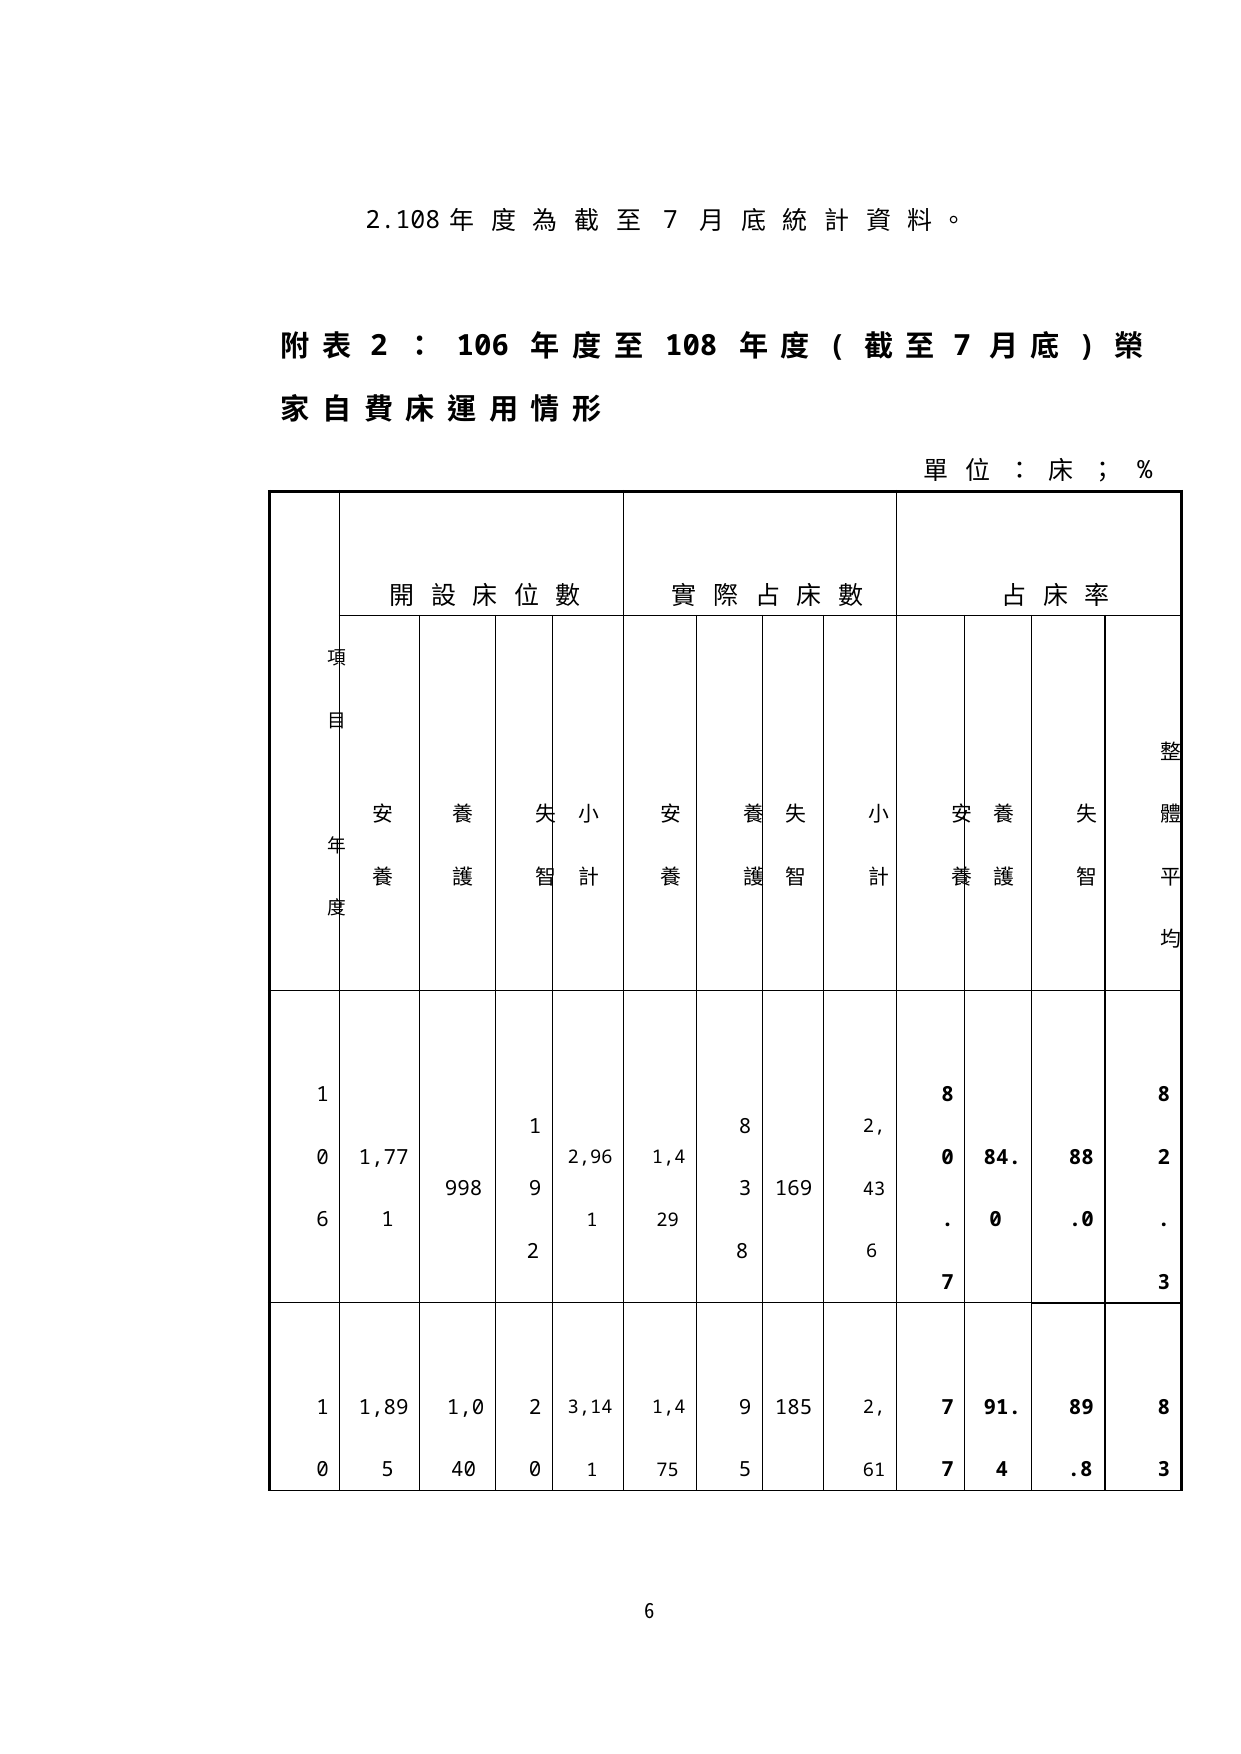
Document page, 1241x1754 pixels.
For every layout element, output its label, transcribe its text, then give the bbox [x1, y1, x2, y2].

table_cell 95 [697, 1303, 762, 1490]
table_cell 養護 [697, 616, 762, 990]
table_cell 安養 [340, 616, 419, 990]
table_cell 2,61 [824, 1303, 896, 1490]
table_cell 20 [496, 1303, 552, 1490]
table_cell 80.7 [897, 991, 964, 1302]
table_cell 失智 [1032, 616, 1104, 990]
table_cell 838 [697, 991, 762, 1302]
table_cell 91.4 [965, 1303, 1031, 1490]
text 2.108年度為截至7月底統計資料。 [241, 177, 1108, 240]
table_cell 83 [1106, 1304, 1180, 1490]
table_cell 安養 [897, 616, 964, 990]
table_cell 1,771 [340, 991, 419, 1302]
table_cell 小計 [824, 616, 896, 990]
table_cell 77 [897, 1303, 964, 1490]
table_cell 89.8 [1032, 1304, 1104, 1490]
table_cell 1,895 [340, 1303, 419, 1490]
table_cell 1,475 [624, 1303, 696, 1490]
table_cell 失智 [763, 616, 823, 990]
table_header 實際占床數 [624, 493, 896, 615]
table_cell 106 [271, 991, 339, 1302]
table_cell 192 [496, 991, 552, 1302]
table_cell 2,436 [824, 991, 896, 1302]
table_cell 養護 [420, 616, 495, 990]
table_cell 998 [420, 991, 495, 1302]
table_cell 2,961 [553, 991, 623, 1302]
table_cell 185 [763, 1303, 823, 1490]
text 單位：床；% [250, 427, 1152, 490]
table_cell 失智 [496, 616, 552, 990]
table_cell 84.0 [965, 991, 1031, 1302]
table_cell 1,429 [624, 991, 696, 1302]
table_cell 88.0 [1032, 991, 1104, 1302]
table_cell 3,141 [553, 1303, 623, 1490]
table_cell 82.3 [1106, 991, 1180, 1302]
table_header 開設床位數 [340, 493, 623, 615]
table_cell 安養 [624, 616, 696, 990]
table_header 項目 年度 [271, 493, 339, 990]
table_header 占床率 [897, 493, 1180, 615]
table_cell 1,040 [420, 1303, 495, 1490]
table_cell 10 [271, 1303, 339, 1490]
table_cell 169 [763, 991, 823, 1302]
text 附表2：106年度至108年度(截至7月底)榮家自費床運用情形 [256, 302, 1155, 427]
table_cell 小計 [553, 616, 623, 990]
table_cell 養護 [965, 616, 1031, 990]
table_cell 整體平均 [1106, 616, 1180, 990]
